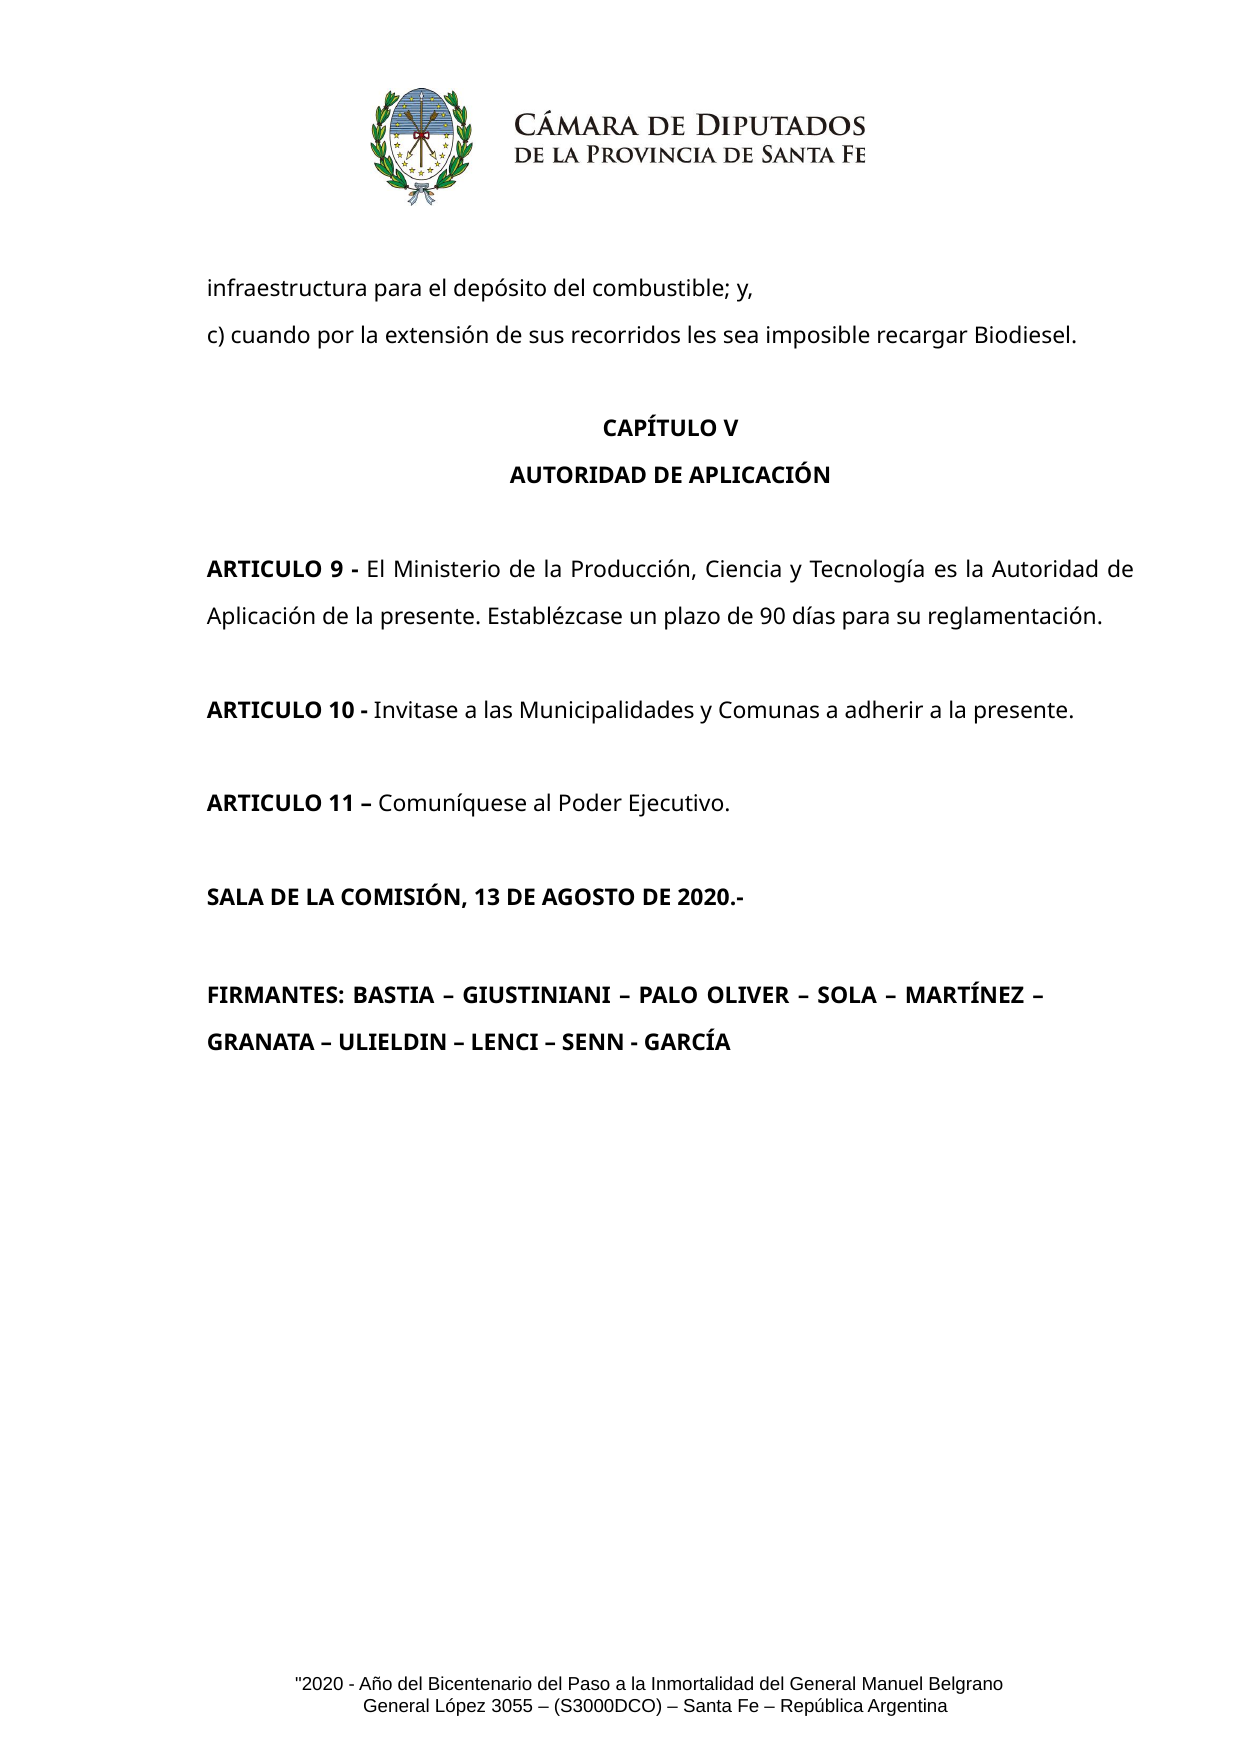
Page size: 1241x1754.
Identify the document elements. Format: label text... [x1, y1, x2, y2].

text c) cuando por la extensión de sus recorridos les sea imposible recargar Biodiesel. [207, 318, 1134, 350]
text SALA DE LA COMISIÓN, 13 DE AGOSTO DE 2020.- [207, 881, 1134, 912]
text ARTICULO 10 - Invitase a las Municipalidades y Comunas a adherir a la presente. [207, 693, 1134, 725]
text FIRMANTES: BASTIA – GIUSTINIANI – PALO OLIVER – SOLA – MARTÍNEZ – GRANATA – ULIELDIN – LENCI – SENN - GARCÍA [207, 979, 1045, 1057]
text CAPÍTULO V [207, 412, 1134, 443]
text infraestructura para el depósito del combustible; y, [207, 272, 1134, 303]
text ARTICULO 11 – Comuníquese al Poder Ejecutivo. [207, 787, 1134, 818]
text AUTORIDAD DE APLICACIÓN [207, 459, 1134, 490]
text ARTICULO 9 - El Ministerio de la Producción, Ciencia y Tecnología es la Autoridad de Aplicación de la presente. Establézcase un plazo de 90 días para su reglamentación. [207, 553, 1134, 631]
picture [370, 88, 866, 210]
